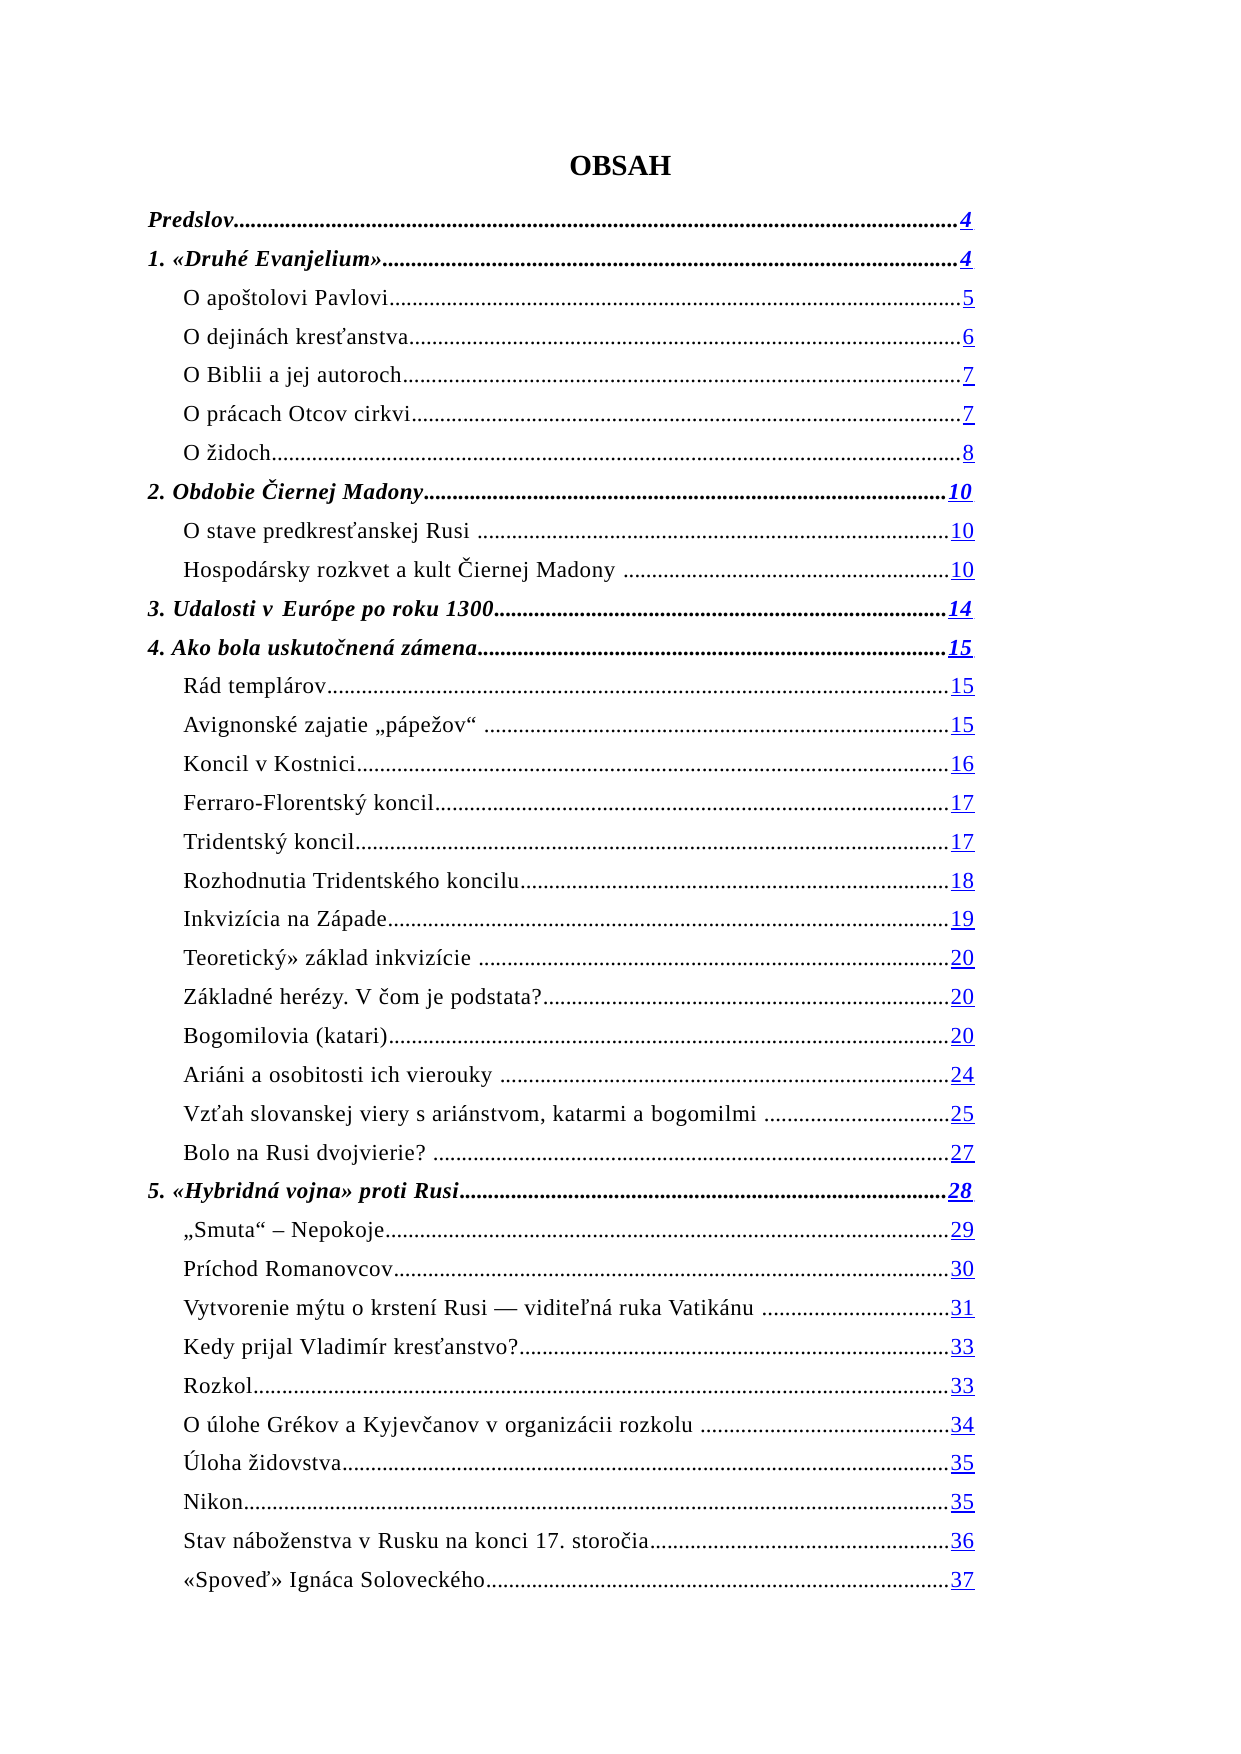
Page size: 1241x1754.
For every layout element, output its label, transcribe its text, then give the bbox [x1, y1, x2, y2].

text Avignonské zajatie „pápežov“ 15 [183, 711, 974, 738]
text Nikon 35 [183, 1488, 974, 1515]
text Príchod Romanovcov 30 [183, 1255, 974, 1282]
text „Smuta“ – Nepokoje 29 [183, 1216, 974, 1243]
text Stav náboženstva v Rusku na konci 17. storočia 36 [183, 1527, 974, 1553]
text 3. Udalosti v Európe po roku 1300 14 [148, 595, 974, 621]
text Rád templárov 15 [183, 672, 974, 699]
text Úloha židovstva 35 [183, 1449, 974, 1476]
text O Biblii a jej autoroch 7 [183, 362, 974, 388]
text Koncil v Kostnici 16 [183, 750, 974, 776]
text Tridentský koncil 17 [183, 828, 974, 854]
text Bogomilovia (katari) 20 [183, 1022, 974, 1048]
text Ariáni a osobitosti ich vierouky 24 [183, 1061, 974, 1087]
text O apoštolovi Pavlovi 5 [183, 284, 974, 310]
text 4. Ako bola uskutočnená zámena 15 [148, 633, 974, 660]
text Teoretický» základ inkvizície 20 [183, 944, 974, 971]
text Ferraro-Florentský koncil 17 [183, 789, 974, 815]
text Predslov 4 [148, 206, 974, 232]
text 1. «Druhé Evanjelium» 4 [148, 245, 974, 271]
text «Spoveď» Ignáca Soloveckého 37 [183, 1566, 974, 1592]
text OBSAH [148, 148, 1093, 181]
text Rozhodnutia Tridentského koncilu 18 [183, 867, 974, 893]
text O úlohe Grékov a Kyjevčanov v organizácii rozkolu 34 [183, 1411, 974, 1437]
text 2. Obdobie Čiernej Madony 10 [148, 478, 974, 504]
text Hospodársky rozkvet a kult Čiernej Madony 10 [183, 556, 974, 582]
text Základné herézy. V čom je podstata? 20 [183, 983, 974, 1009]
text Vzťah slovanskej viery s ariánstvom, katarmi a bogomilmi 25 [183, 1100, 974, 1126]
text Rozkol 33 [183, 1372, 974, 1398]
text O dejinách kresťanstva 6 [183, 323, 974, 349]
text Vytvorenie mýtu o krstení Rusi — viditeľná ruka Vatikánu 31 [183, 1294, 974, 1320]
text 5. «Hybridná vojna» proti Rusi 28 [148, 1177, 974, 1204]
text Kedy prijal Vladimír kresťanstvo? 33 [183, 1333, 974, 1359]
text O prácach Otcov cirkvi 7 [183, 400, 974, 427]
text O židoch 8 [183, 439, 974, 466]
text Inkvizícia na Západe 19 [183, 906, 974, 932]
text Bolo na Rusi dvojvierie? 27 [183, 1139, 974, 1165]
text О stave predkresťanskej Rusi 10 [183, 517, 974, 543]
